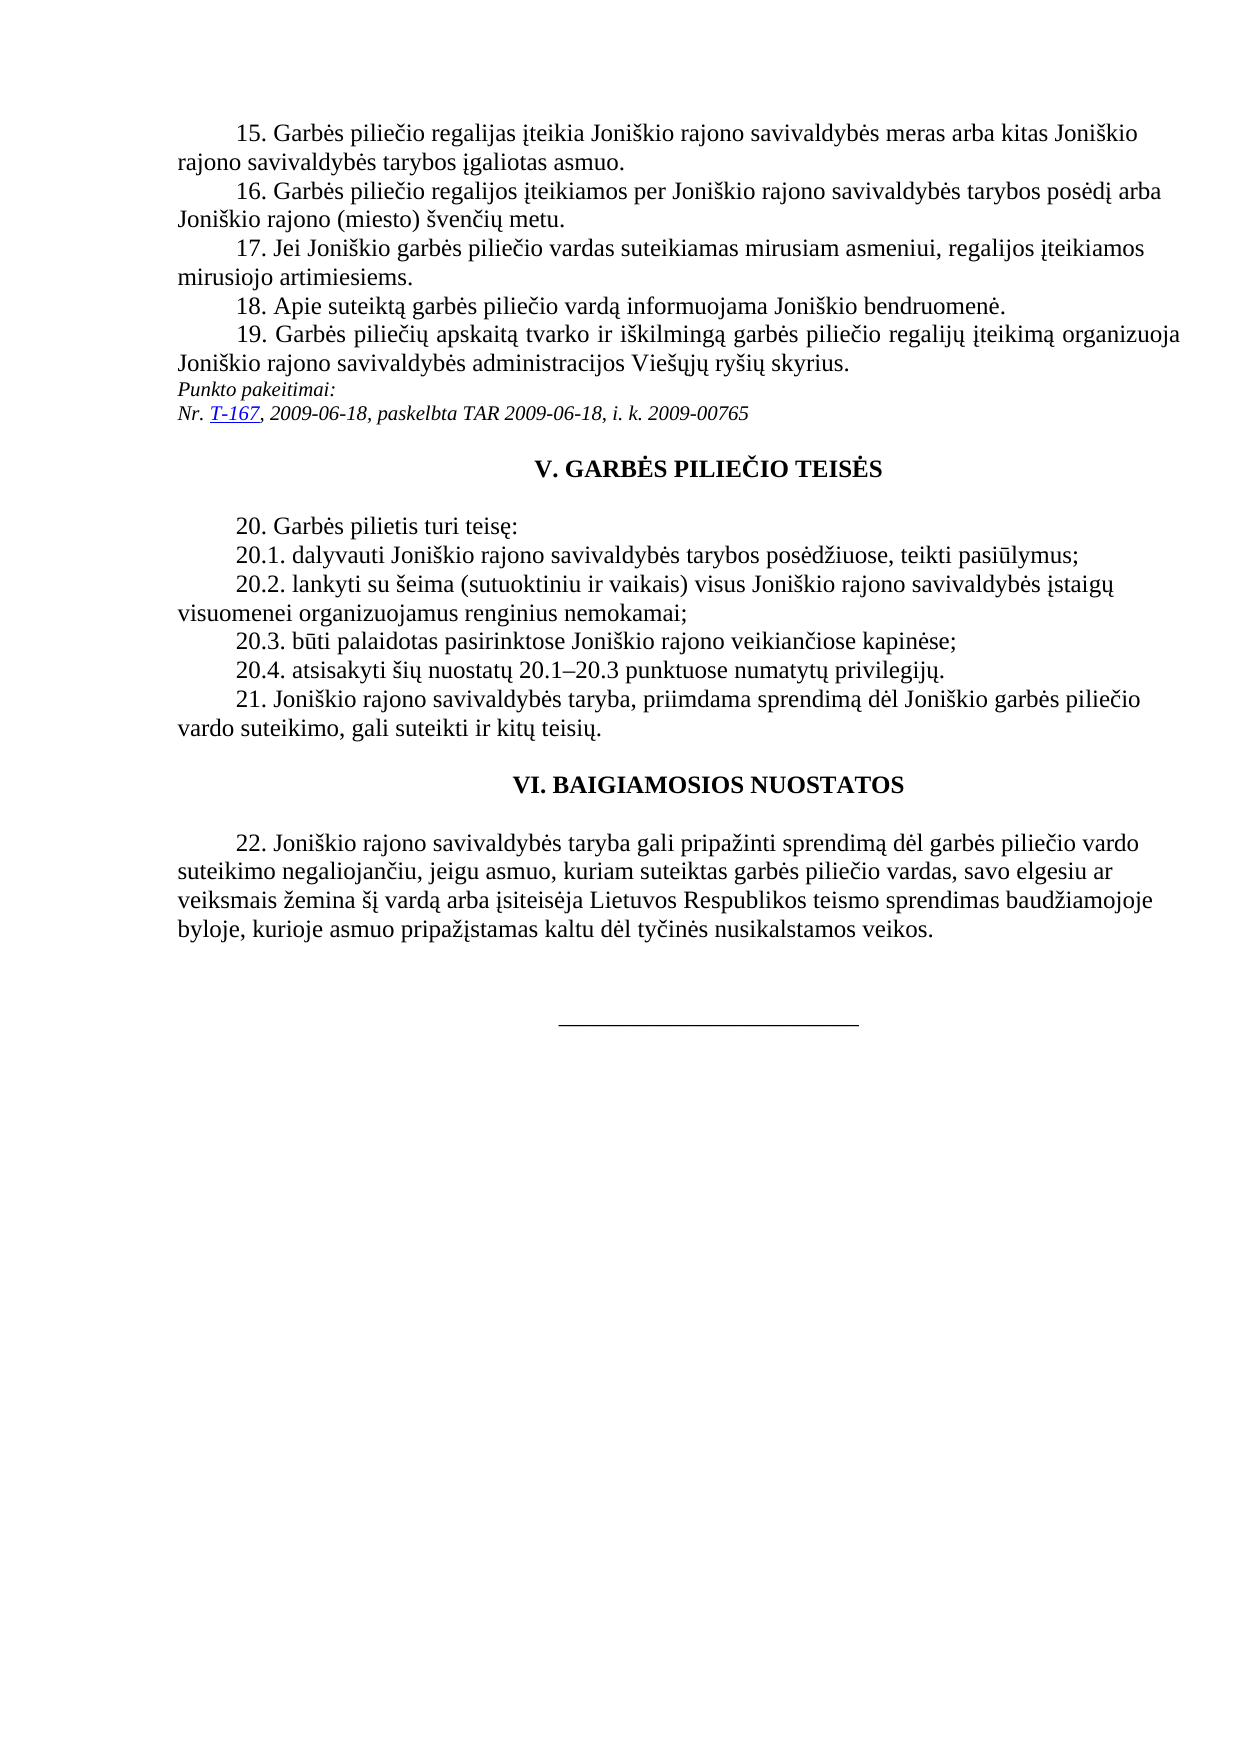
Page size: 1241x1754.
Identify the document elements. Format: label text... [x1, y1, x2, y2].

text Nr. T-167, 2009-06-18, paskelbta TAR 2009-06-18, i. k. 2009-00765 [177, 401, 1181, 425]
text 20.3. būti palaidotas pasirinktose Joniškio rajono veikiančiose kapinėse; [177, 626, 1181, 655]
text VI. BAIGIAMOSIOS NUOSTATOS [177, 770, 1181, 799]
text V. GARBĖS PILIEČIO TEISĖS [177, 454, 1181, 483]
text 16. Garbės piliečio regalijos įteikiamos per Joniškio rajono savivaldybės tarybos posėdį arba Joniškio rajono (miesto) švenčių metu. [177, 176, 1181, 233]
text 17. Jei Joniškio garbės piliečio vardas suteikiamas mirusiam asmeniui, regalijos įteikiamos mirusiojo artimiesiems. [177, 233, 1181, 291]
text 15. Garbės piliečio regalijas įteikia Joniškio rajono savivaldybės meras arba kitas Joniškio rajono savivaldybės tarybos įgaliotas asmuo. [177, 118, 1181, 176]
text 18. Apie suteiktą garbės piliečio vardą informuojama Joniškio bendruomenė. [177, 291, 1181, 319]
text 20.2. lankyti su šeima (sutuoktiniu ir vaikais) visus Joniškio rajono savivaldybės įstaigų visuomenei organizuojamus renginius nemokamai; [177, 569, 1181, 626]
text 20. Garbės pilietis turi teisę: [177, 511, 1181, 540]
text 20.1. dalyvauti Joniškio rajono savivaldybės tarybos posėdžiuose, teikti pasiūlymus; [177, 540, 1181, 569]
text Punkto pakeitimai: [177, 377, 1181, 401]
text ________________________ [177, 1000, 1181, 1029]
text 19. Garbės piliečių apskaitą tvarko ir iškilmingą garbės piliečio regalijų įteikimą organizuoja Joniškio rajono savivaldybės administracijos Viešųjų ryšių skyrius. [177, 319, 1181, 377]
text 20.4. atsisakyti šių nuostatų 20.1–20.3 punktuose numatytų privilegijų. [177, 655, 1181, 684]
text 22. Joniškio rajono savivaldybės taryba gali pripažinti sprendimą dėl garbės piliečio vardo suteikimo negaliojančiu, jeigu asmuo, kuriam suteiktas garbės piliečio vardas, savo elgesiu ar veiksmais žemina šį vardą arba įsiteisėja Lietuvos Respublikos teismo sprendimas baudžiamojoje byloje, kurioje asmuo pripažįstamas kaltu dėl tyčinės nusikalstamos veikos. [177, 828, 1181, 943]
text 21. Joniškio rajono savivaldybės taryba, priimdama sprendimą dėl Joniškio garbės piliečio vardo suteikimo, gali suteikti ir kitų teisių. [177, 684, 1181, 741]
